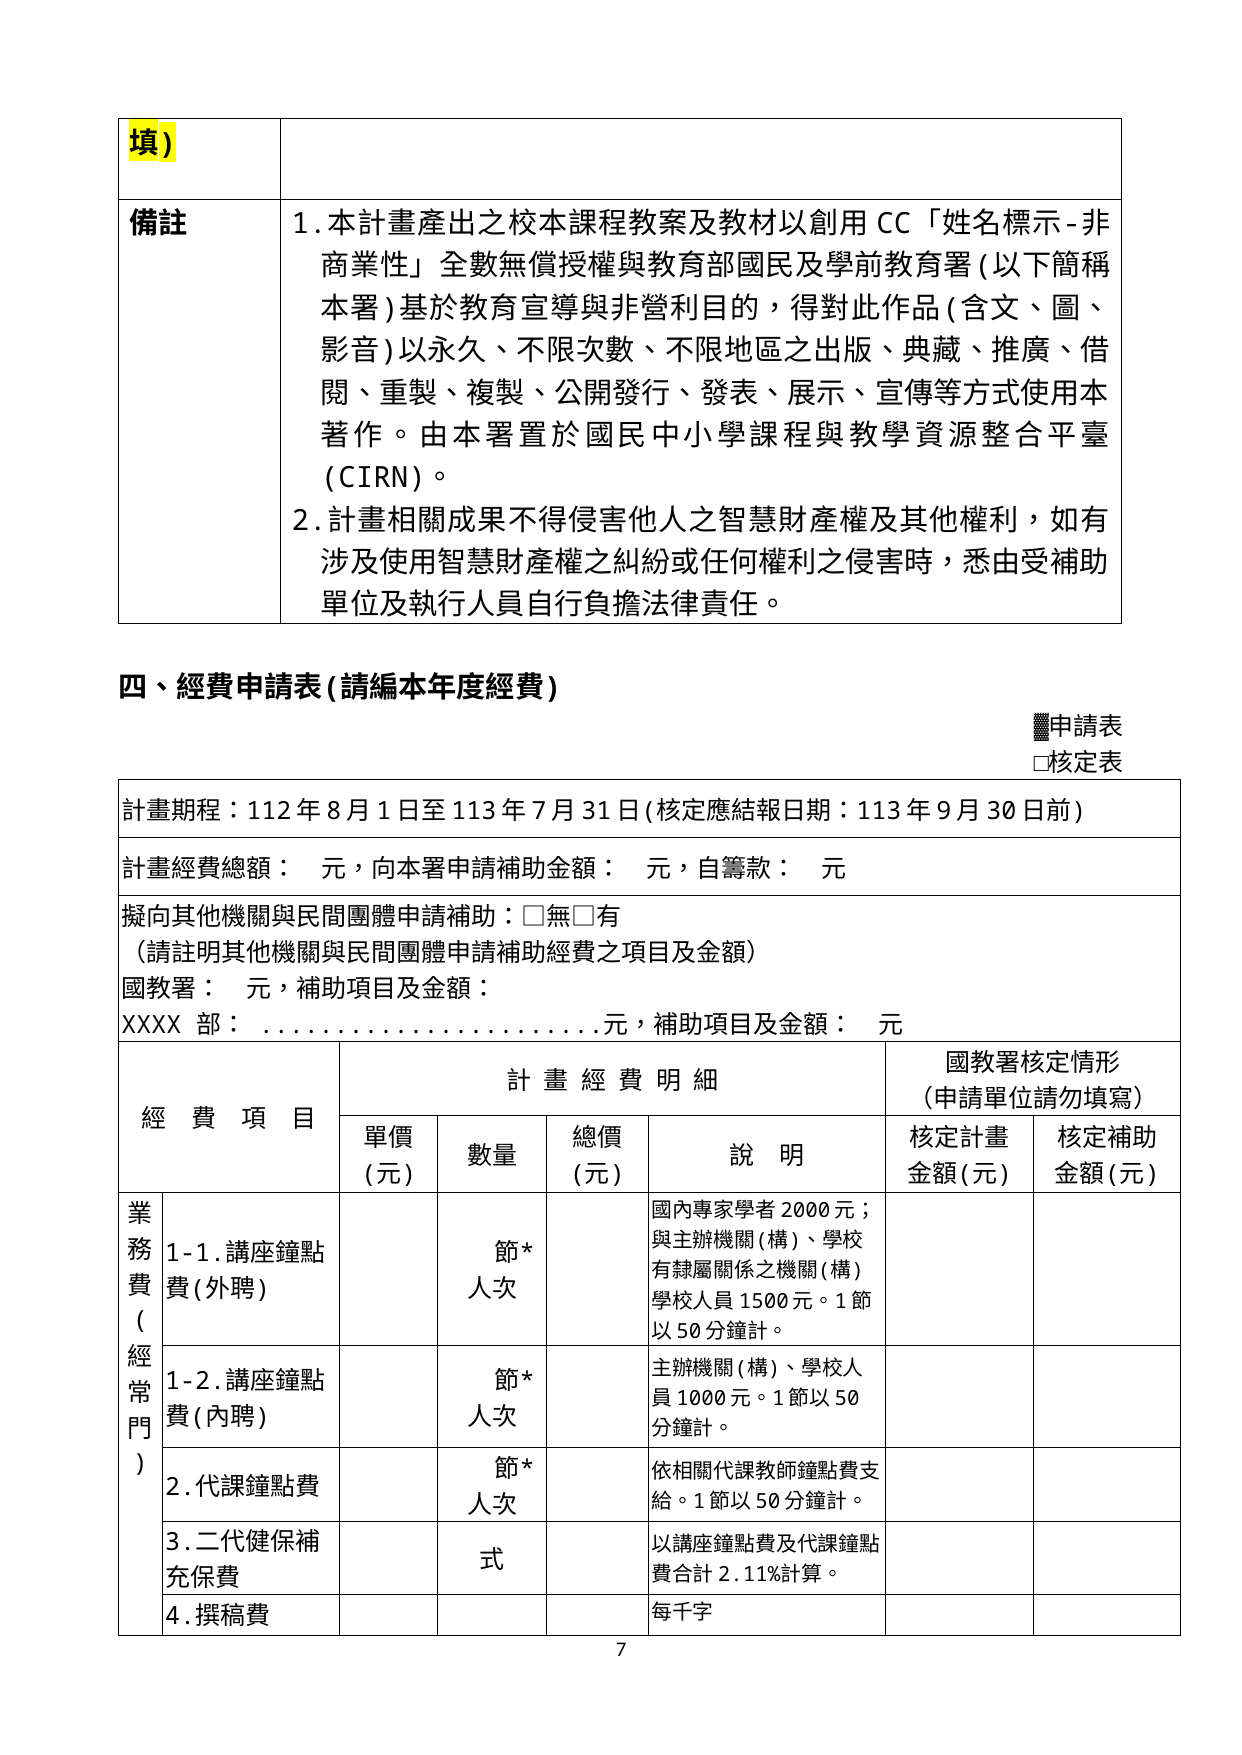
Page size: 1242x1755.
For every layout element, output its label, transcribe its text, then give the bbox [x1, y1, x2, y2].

table_cell [886, 1193, 1033, 1345]
table_cell [340, 1595, 437, 1635]
text □核定表 [118, 742, 1123, 779]
table_cell 以講座鐘點費及代課鐘點費合計2.11%計算。 [649, 1522, 885, 1594]
table_cell 國教署核定情形 （申請單位請勿填寫） [886, 1042, 1180, 1114]
table_cell [886, 1595, 1033, 1635]
table_cell [1034, 1448, 1180, 1521]
table_cell 計畫經費總額： 元，向本署申請補助金額： 元，自籌款： 元 [119, 838, 1180, 895]
table_cell 說 明 [649, 1116, 885, 1192]
table_cell [886, 1346, 1033, 1447]
table_cell 國內專家學者2000元；與主辦機關(構)、學校有隸屬關係之機關(構)學校人員1500元。1節以50分鐘計。 [649, 1193, 885, 1345]
table_cell 主辦機關(構)、學校人員1000元。1節以50分鐘計。 [649, 1346, 885, 1447]
table_cell 節*人次 [438, 1448, 546, 1521]
table_cell [340, 1448, 437, 1521]
table_cell 擬向其他機關與民間團體申請補助：□無□有 （請註明其他機關與民間團體申請補助經費之項目及金額） 國教署： 元，補助項目及金額： XXXX 部： .......................元，補助項目及金額： 元 [119, 896, 1180, 1041]
table_cell [547, 1193, 648, 1345]
table_cell 3.二代健保補充保費 [163, 1522, 339, 1594]
table_cell 依相關代課教師鐘點費支給。1節以50分鐘計。 [649, 1448, 885, 1521]
table_cell 經 費 項 目 [119, 1042, 339, 1192]
text ▓申請表 [118, 706, 1123, 742]
table_cell 節*人次 [438, 1193, 546, 1345]
table_cell [281, 119, 1121, 198]
table_cell [1034, 1595, 1180, 1635]
table_header 計畫期程：112年8月1日至113年7月31日(核定應結報日期：113年9月30日前) [119, 780, 1180, 837]
table_cell 1-1.講座鐘點費(外聘) [163, 1193, 339, 1345]
table_cell 每千字 [649, 1595, 885, 1635]
table_cell [886, 1448, 1033, 1521]
table_cell 填) [119, 119, 280, 198]
table_cell 1.本計畫產出之校本課程教案及教材以創用CC「姓名標示-非商業性」全數無償授權與教育部國民及學前教育署(以下簡稱本署)基於教育宣導與非營利目的，得對此作品(含文、圖、影音)以永久、不限次數、不限地區之出版、典藏、推廣、借閱、重製、複製、公開發行、發表、展示、宣傳等方式使用本著作。由本署置於國民中小學課程與教學資源整合平臺(CIRN)。 2.計畫相關成果不得侵害他人之智慧財產權及其他權利，如有涉及使用智慧財產權之糾紛或任何權利之侵害時，悉由受補助單位及執行人員自行負擔法律責任。 [281, 200, 1121, 623]
table_cell [1034, 1522, 1180, 1594]
table_cell 1-2.講座鐘點費(內聘) [163, 1346, 339, 1447]
table_cell 核定計畫 金額(元) [886, 1116, 1033, 1192]
table_cell 總價 (元) [547, 1116, 648, 1192]
table_cell 4.撰稿費 [163, 1595, 339, 1635]
table_cell [1034, 1346, 1180, 1447]
table_cell [1034, 1193, 1180, 1345]
table_cell 節*人次 [438, 1346, 546, 1447]
table_cell 備註 [119, 200, 280, 623]
table_cell 計 畫 經 費 明 細 [340, 1042, 885, 1114]
table_cell [886, 1522, 1033, 1594]
table_cell 式 [438, 1522, 546, 1594]
table_cell 2.代課鐘點費 [163, 1448, 339, 1521]
table_cell [340, 1522, 437, 1594]
text 四、經費申請表(請編本年度經費) [118, 664, 1123, 706]
table_cell 數量 [438, 1116, 546, 1192]
table_cell [340, 1193, 437, 1345]
table_cell 業 務 費(經常門) [119, 1193, 162, 1635]
table_cell [547, 1595, 648, 1635]
table_cell [547, 1448, 648, 1521]
table_cell [340, 1346, 437, 1447]
table_cell [547, 1522, 648, 1594]
table_cell 單價(元) [340, 1116, 437, 1192]
table_cell [547, 1346, 648, 1447]
table_cell 核定補助 金額(元) [1034, 1116, 1180, 1192]
table_cell [438, 1595, 546, 1635]
